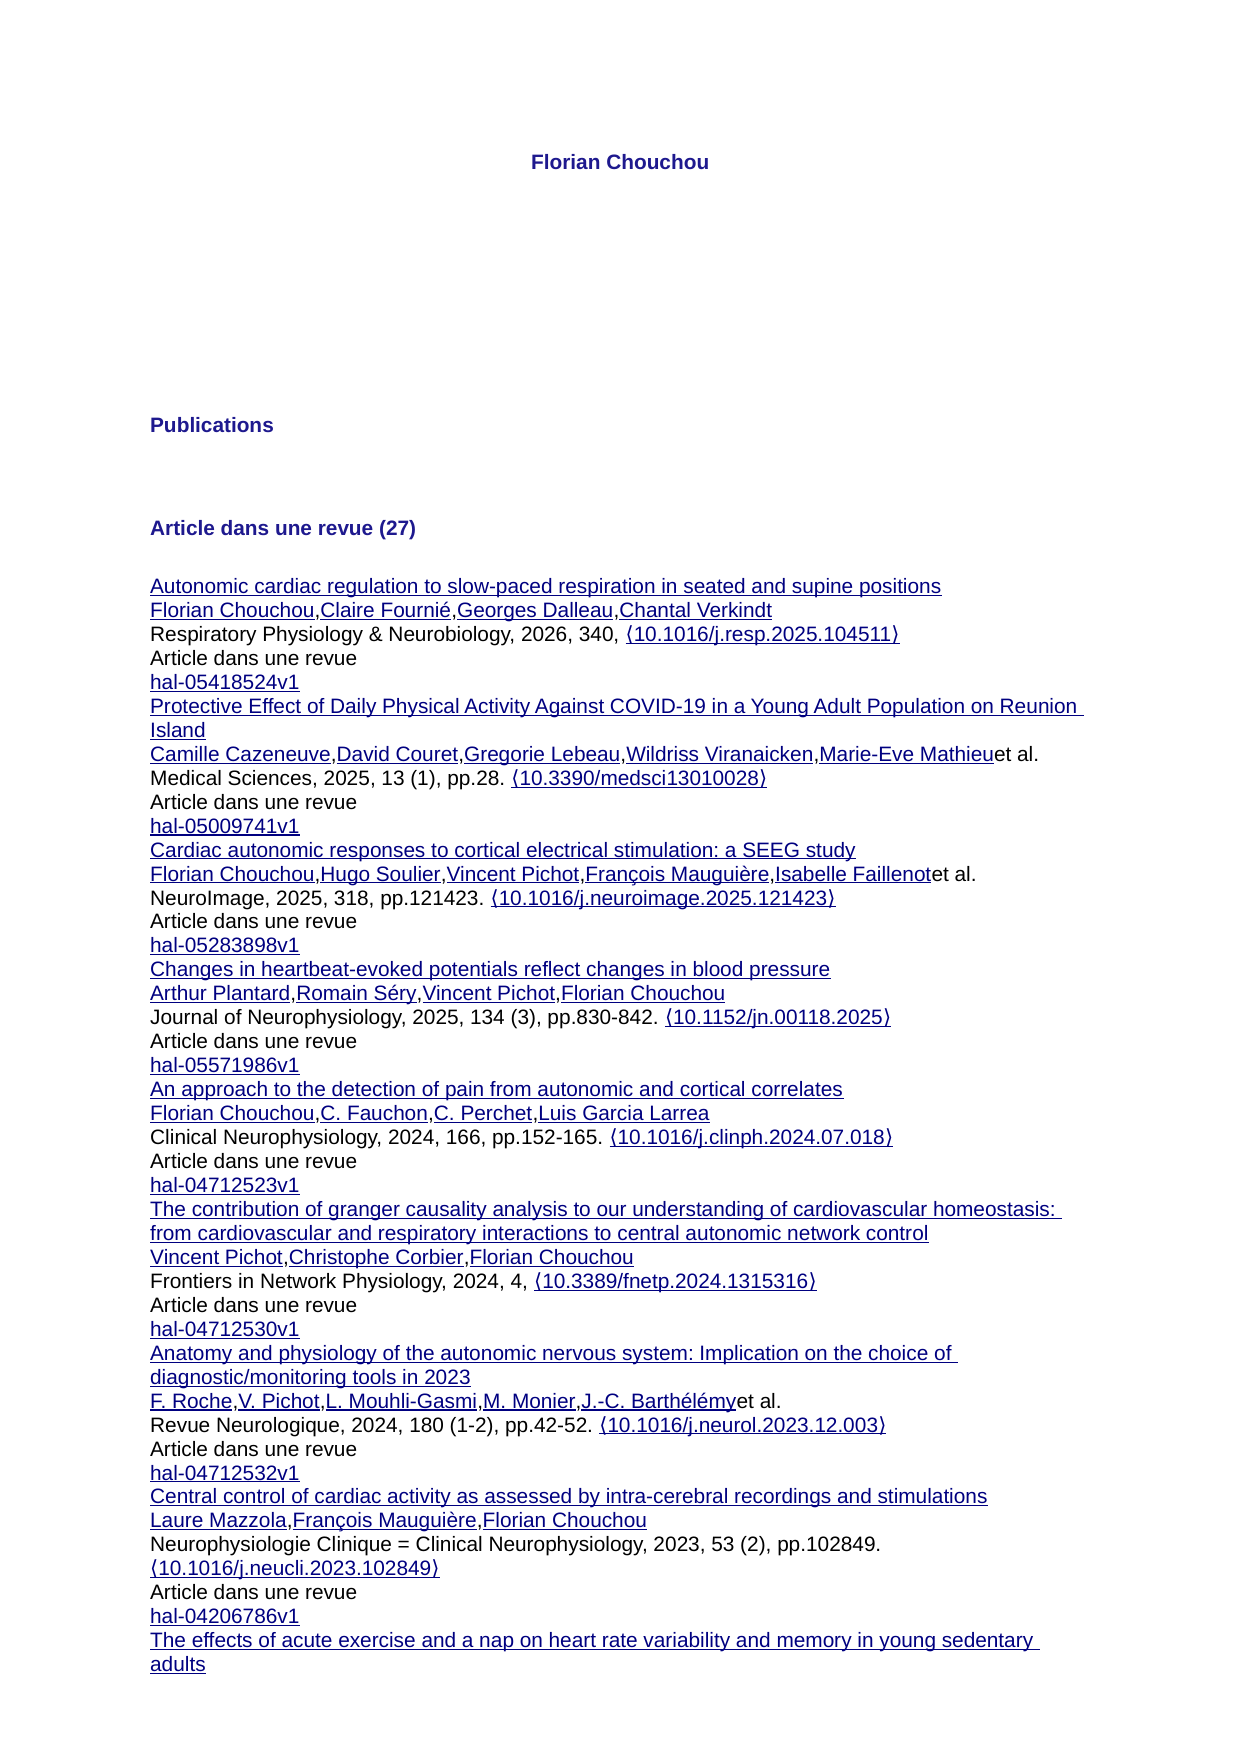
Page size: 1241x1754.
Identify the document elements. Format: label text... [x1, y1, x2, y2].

subtitle Florian Chouchou [150, 150, 1090, 174]
table_cell Anatomy and physiology of the autonomic nervous system: Implication on the choice of diagnostic/monitoring tools in 2023 F. Roche,V. Pichot,L. Mouhli-Gasmi,M. Monier,J.-C. Barthélémyet al. Revue Neurologique, 2024, 180 (1-2), pp.42-52. ⟨10.1016/j.neurol.2023.12.003⟩ Article dans une revue hal-04712532v1 [150, 1341, 1090, 1484]
table_cell Cardiac autonomic responses to cortical electrical stimulation: a SEEG study Florian Chouchou,Hugo Soulier,Vincent Pichot,François Mauguière,Isabelle Faillenotet al. NeuroImage, 2025, 318, pp.121423. ⟨10.1016/j.neuroimage.2025.121423⟩ Article dans une revue hal-05283898v1 [150, 838, 1090, 957]
subtitle Article dans une revue (27) [150, 516, 1090, 539]
table_cell An approach to the detection of pain from autonomic and cortical correlates Florian Chouchou,C. Fauchon,C. Perchet,Luis Garcia Larrea Clinical Neurophysiology, 2024, 166, pp.152-165. ⟨10.1016/j.clinph.2024.07.018⟩ Article dans une revue hal-04712523v1 [150, 1077, 1090, 1197]
table_cell The contribution of granger causality analysis to our understanding of cardiovascular homeostasis: from cardiovascular and respiratory interactions to central autonomic network control Vincent Pichot,Christophe Corbier,Florian Chouchou Frontiers in Network Physiology, 2024, 4, ⟨10.3389/fnetp.2024.1315316⟩ Article dans une revue hal-04712530v1 [150, 1197, 1090, 1341]
subtitle Publications [150, 412, 1090, 436]
table_cell Central control of cardiac activity as assessed by intra-cerebral recordings and stimulations Laure Mazzola,François Mauguière,Florian Chouchou Neurophysiologie Clinique = Clinical Neurophysiology, 2023, 53 (2), pp.102849. ⟨10.1016/j.neucli.2023.102849⟩ Article dans une revue hal-04206786v1 [150, 1484, 1090, 1628]
table_cell Changes in heartbeat-evoked potentials reflect changes in blood pressure Arthur Plantard,Romain Séry,Vincent Pichot,Florian Chouchou Journal of Neurophysiology, 2025, 134 (3), pp.830-842. ⟨10.1152/jn.00118.2025⟩ Article dans une revue hal-05571986v1 [150, 957, 1090, 1077]
table_cell The effects of acute exercise and a nap on heart rate variability and memory in young sedentary adults [150, 1628, 1090, 1676]
table_header Autonomic cardiac regulation to slow-paced respiration in seated and supine positions Florian Chouchou,Claire Fournié,Georges Dalleau,Chantal Verkindt Respiratory Physiology & Neurobiology, 2026, 340, ⟨10.1016/j.resp.2025.104511⟩ Article dans une revue hal-05418524v1 [150, 574, 1090, 694]
table_cell Protective Effect of Daily Physical Activity Against COVID-19 in a Young Adult Population on Reunion Island Camille Cazeneuve,David Couret,Gregorie Lebeau,Wildriss Viranaicken,Marie-Eve Mathieuet al. Medical Sciences, 2025, 13 (1), pp.28. ⟨10.3390/medsci13010028⟩ Article dans une revue hal-05009741v1 [150, 694, 1090, 837]
